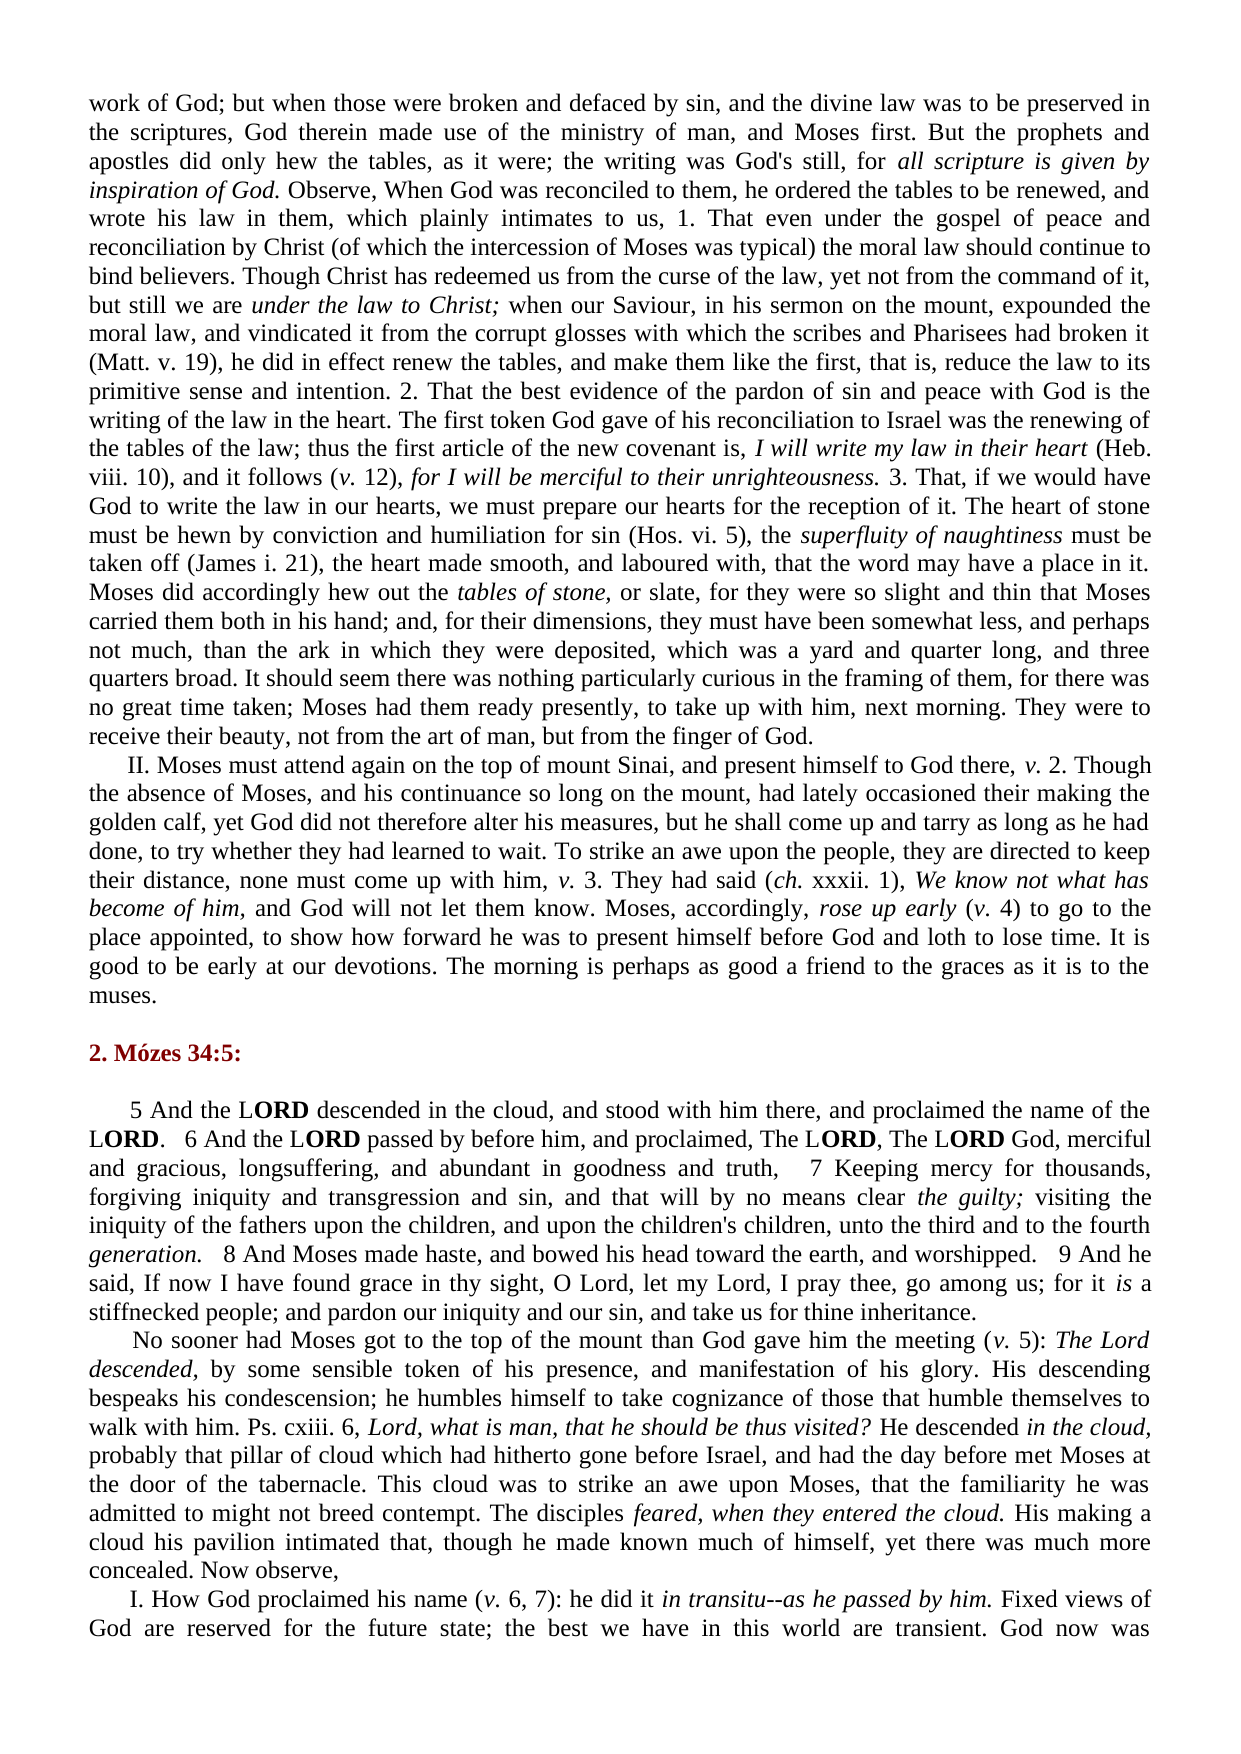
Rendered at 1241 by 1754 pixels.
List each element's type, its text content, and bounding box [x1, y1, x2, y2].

text II. Moses must attend again on the top of mount Sinai, and present himself to God there, v. 2. Though the absence of Moses, and his continuance so long on the mount, had lately occasioned their making the golden calf, yet God did not therefore alter his measures, but he shall come up and tarry as long as he had done, to try whether they had learned to wait. To strike an awe upon the people, they are directed to keep their distance, none must come up with him, v. 3. They had said (ch. xxxii. 1), We know not what has become of him, and God will not let them know. Moses, accordingly, rose up early (v. 4) to go to the place appointed, to show how forward he was to present himself before God and loth to lose time. It is good to be early at our devotions. The morning is perhaps as good a friend to the graces as it is to the muses. [88, 750, 1152, 1008]
text I. How God proclaimed his name (v. 6, 7): he did it in transitu--as he passed by him. Fixed views of God are reserved for the future state; the best we have in this world are transient. God now was [88, 1584, 1152, 1642]
text No sooner had Moses got to the top of the mount than God gave him the meeting (v. 5): The Lord descended, by some sensible token of his presence, and manifestation of his glory. His descending bespeaks his condescension; he humbles himself to take cognizance of those that humble themselves to walk with him. Ps. cxiii. 6, Lord, what is man, that he should be thus visited? He descended in the cloud, probably that pillar of cloud which had hitherto gone before Israel, and had the day before met Moses at the door of the tabernacle. This cloud was to strike an awe upon Moses, that the familiarity he was admitted to might not breed contempt. The disciples feared, when they entered the cloud. His making a cloud his pavilion intimated that, though he made known much of himself, yet there was much more concealed. Now observe, [88, 1326, 1152, 1584]
text 5 And the LORD descended in the cloud, and stood with him there, and proclaimed the name of the LORD. 6 And the LORD passed by before him, and proclaimed, The LORD, The LORD God, merciful and gracious, longsuffering, and abundant in goodness and truth, 7 Keeping mercy for thousands, forgiving iniquity and transgression and sin, and that will by no means clear the guilty; visiting the iniquity of the fathers upon the children, and upon the children's children, unto the third and to the fourth generation. 8 And Moses made haste, and bowed his head toward the earth, and worshipped. 9 And he said, If now I have found grace in thy sight, O Lord, let my Lord, I pray thee, go among us; for it is a stiffnecked people; and pardon our iniquity and our sin, and take us for thine inheritance. [88, 1096, 1152, 1326]
text work of God; but when those were broken and defaced by sin, and the divine law was to be preserved in the scriptures, God therein made use of the ministry of man, and Moses first. But the prophets and apostles did only hew the tables, as it were; the writing was God's still, for all scripture is given by inspiration of God. Observe, When God was reconciled to them, he ordered the tables to be renewed, and wrote his law in them, which plainly intimates to us, 1. That even under the gospel of peace and reconciliation by Christ (of which the intercession of Moses was typical) the moral law should continue to bind believers. Though Christ has redeemed us from the curse of the law, yet not from the command of it, but still we are under the law to Christ; when our Saviour, in his sermon on the mount, expounded the moral law, and vindicated it from the corrupt glosses with which the scribes and Pharisees had broken it (Matt. v. 19), he did in effect renew the tables, and make them like the first, that is, reduce the law to its primitive sense and intention. 2. That the best evidence of the pardon of sin and peace with God is the writing of the law in the heart. The first token God gave of his reconciliation to Israel was the renewing of the tables of the law; thus the first article of the new covenant is, I will write my law in their heart (Heb. viii. 10), and it follows (v. 12), for I will be merciful to their unrighteousness. 3. That, if we would have God to write the law in our hearts, we must prepare our hearts for the reception of it. The heart of stone must be hewn by conviction and humiliation for sin (Hos. vi. 5), the superfluity of naughtiness must be taken off (James i. 21), the heart made smooth, and laboured with, that the word may have a place in it. Moses did accordingly hew out the tables of stone, or slate, for they were so slight and thin that Moses carried them both in his hand; and, for their dimensions, they must have been somewhat less, and perhaps not much, than the ark in which they were deposited, which was a yard and quarter long, and three quarters broad. It should seem there was nothing particularly curious in the framing of them, for there was no great time taken; Moses had them ready presently, to take up with him, next morning. They were to receive their beauty, not from the art of man, but from the finger of God. [88, 88, 1152, 750]
text 2. Mózes 34:5: [88, 1038, 1152, 1067]
